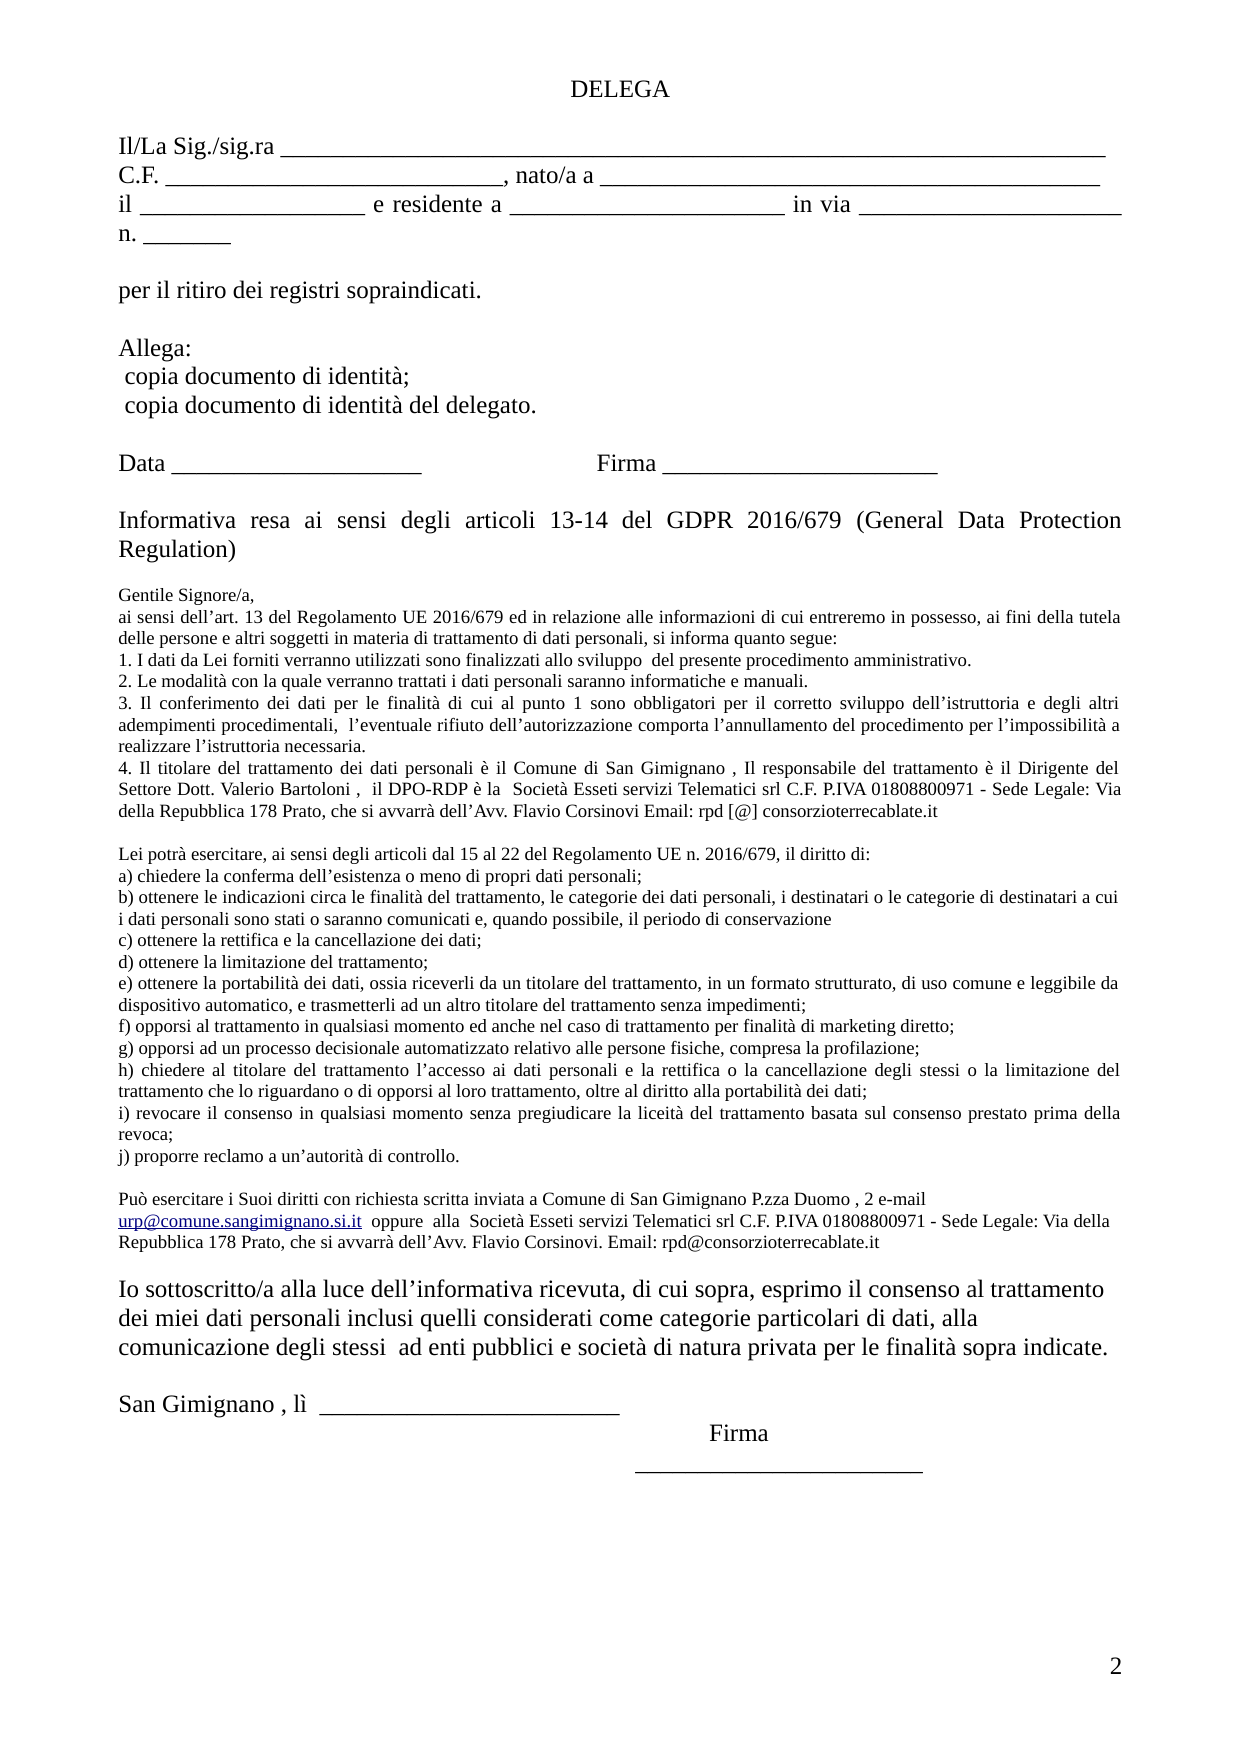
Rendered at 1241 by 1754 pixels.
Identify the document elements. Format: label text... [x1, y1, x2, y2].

text Firma _______________________ [118, 1418, 1122, 1475]
text i) revocare il consenso in qualsiasi momento senza pregiudicare la liceità del trattamento basata sul consenso prestato prima della revoca; [118, 1102, 1122, 1145]
text C.F. ___________________________, nato/a a ________________________________________ [118, 160, 1122, 189]
text 1. I dati da Lei forniti verranno utilizzati sono finalizzati allo sviluppo del presente procedimento amministrativo. [118, 649, 1122, 670]
text Informativa resa ai ​sensi degli articoli 13-14 del GDPR 2016/679​ ​(General Data Protection Regulation) [118, 505, 1122, 563]
text c) ottenere la rettifica e la cancellazione dei dati; [118, 929, 1122, 951]
text 4. Il titolare del trattamento dei dati personali è il Comune di San Gimignano , Il responsabile del trattamento è il Dirigente del Settore Dott. Valerio Bartoloni , il DPO-RDP è la Società Esseti servizi Telematici srl C.F. P.IVA 01808800971 - Sede Legale: Via della Repubblica 178 Prato, che si avvarrà dell’Avv. Flavio Corsinovi Email: rpd [@] consorzioterrecablate.it [118, 757, 1122, 821]
text ai sensi dell’art. 13 del Regolamento UE 2016/679 ed in relazione alle informazioni di cui entreremo in possesso, ai fini della tutela delle persone e altri soggetti in materia di trattamento di dati personali, si informa quanto segue: [118, 606, 1122, 649]
text San Gimignano , lì ________________________ [118, 1389, 1122, 1418]
text 2. Le modalità con la quale verranno trattati i dati personali saranno informatiche e manuali. [118, 670, 1122, 692]
text Gentile Signore/a, [118, 584, 1122, 606]
text Allega: [118, 333, 1122, 361]
text Data ____________________ Firma ______________________ [118, 448, 1122, 476]
text DELEGA [118, 74, 1122, 103]
text d) ottenere la limitazione del trattamento; [118, 951, 1122, 972]
text f) opporsi al trattamento in qualsiasi momento ed anche nel caso di trattamento per finalità di marketing diretto; [118, 1015, 1122, 1037]
text b) ottenere le indicazioni circa le finalità del trattamento, le categorie dei dati personali, i destinatari o le categorie di destinatari a cui i dati personali sono stati o saranno comunicati e, quando possibile, il periodo di conservazione [118, 886, 1122, 929]
text per il ritiro dei registri sopraindicati. [118, 275, 1122, 304]
text h) chiedere al titolare del trattamento l’accesso ai dati personali e la rettifica o la cancellazione degli stessi o la limitazione del trattamento che lo riguardano o di opporsi al loro trattamento, oltre al diritto alla portabilità dei dati; [118, 1058, 1122, 1102]
text Io sottoscritto/a alla luce dell’informativa ricevuta, di cui sopra, esprimo il consenso al trattamento dei miei dati personali inclusi quelli considerati come categorie particolari di dati, alla comunicazione degli stessi ad enti pubblici e società di natura privata per le finalità sopra indicate. [118, 1274, 1122, 1360]
text Può esercitare i Suoi diritti con richiesta scritta inviata a Comune di San Gimignano P.zza Duomo , 2 e-mail urp@comune.sangimignano.si.it oppure alla Società Esseti servizi Telematici srl C.F. P.IVA 01808800971 - Sede Legale: Via della Repubblica 178 Prato, che si avvarrà dell’Avv. Flavio Corsinovi. Email: rpd@consorzioterrecablate.it [118, 1188, 1122, 1253]
text ⁮ copia documento di identità; [118, 361, 1122, 390]
text 3. Il conferimento dei dati per le finalità di cui al punto 1 sono obbligatori per il corretto sviluppo dell’istruttoria e degli altri adempimenti procedimentali, l’eventuale rifiuto dell’autorizzazione comporta l’annullamento del procedimento per l’impossibilità a realizzare l’istruttoria necessaria. [118, 692, 1122, 757]
text j) proporre reclamo a un’autorità di controllo. [118, 1145, 1122, 1166]
text a) chiedere la conferma dell’esistenza o meno di propri dati personali; [118, 864, 1122, 886]
text g) opporsi ad un processo decisionale automatizzato relativo alle persone fisiche, compresa la profilazione; [118, 1037, 1122, 1058]
text e) ottenere la portabilità dei dati, ossia riceverli da un titolare del trattamento, in un formato strutturato, di uso comune e leggibile da dispositivo automatico, e trasmetterli ad un altro titolare del trattamento senza impedimenti; [118, 972, 1122, 1015]
text Lei potrà esercitare, ai sensi degli articoli dal 15 al 22 del Regolamento UE n. 2016/679, il diritto di: [118, 843, 1122, 864]
text Il/La Sig./sig.ra __________________________________________________________________ [118, 131, 1122, 160]
text il __________________ e residente a ______________________ in via _____________________ n. _______ [118, 189, 1122, 246]
text ⁮ copia documento di identità del delegato. [118, 390, 1122, 419]
